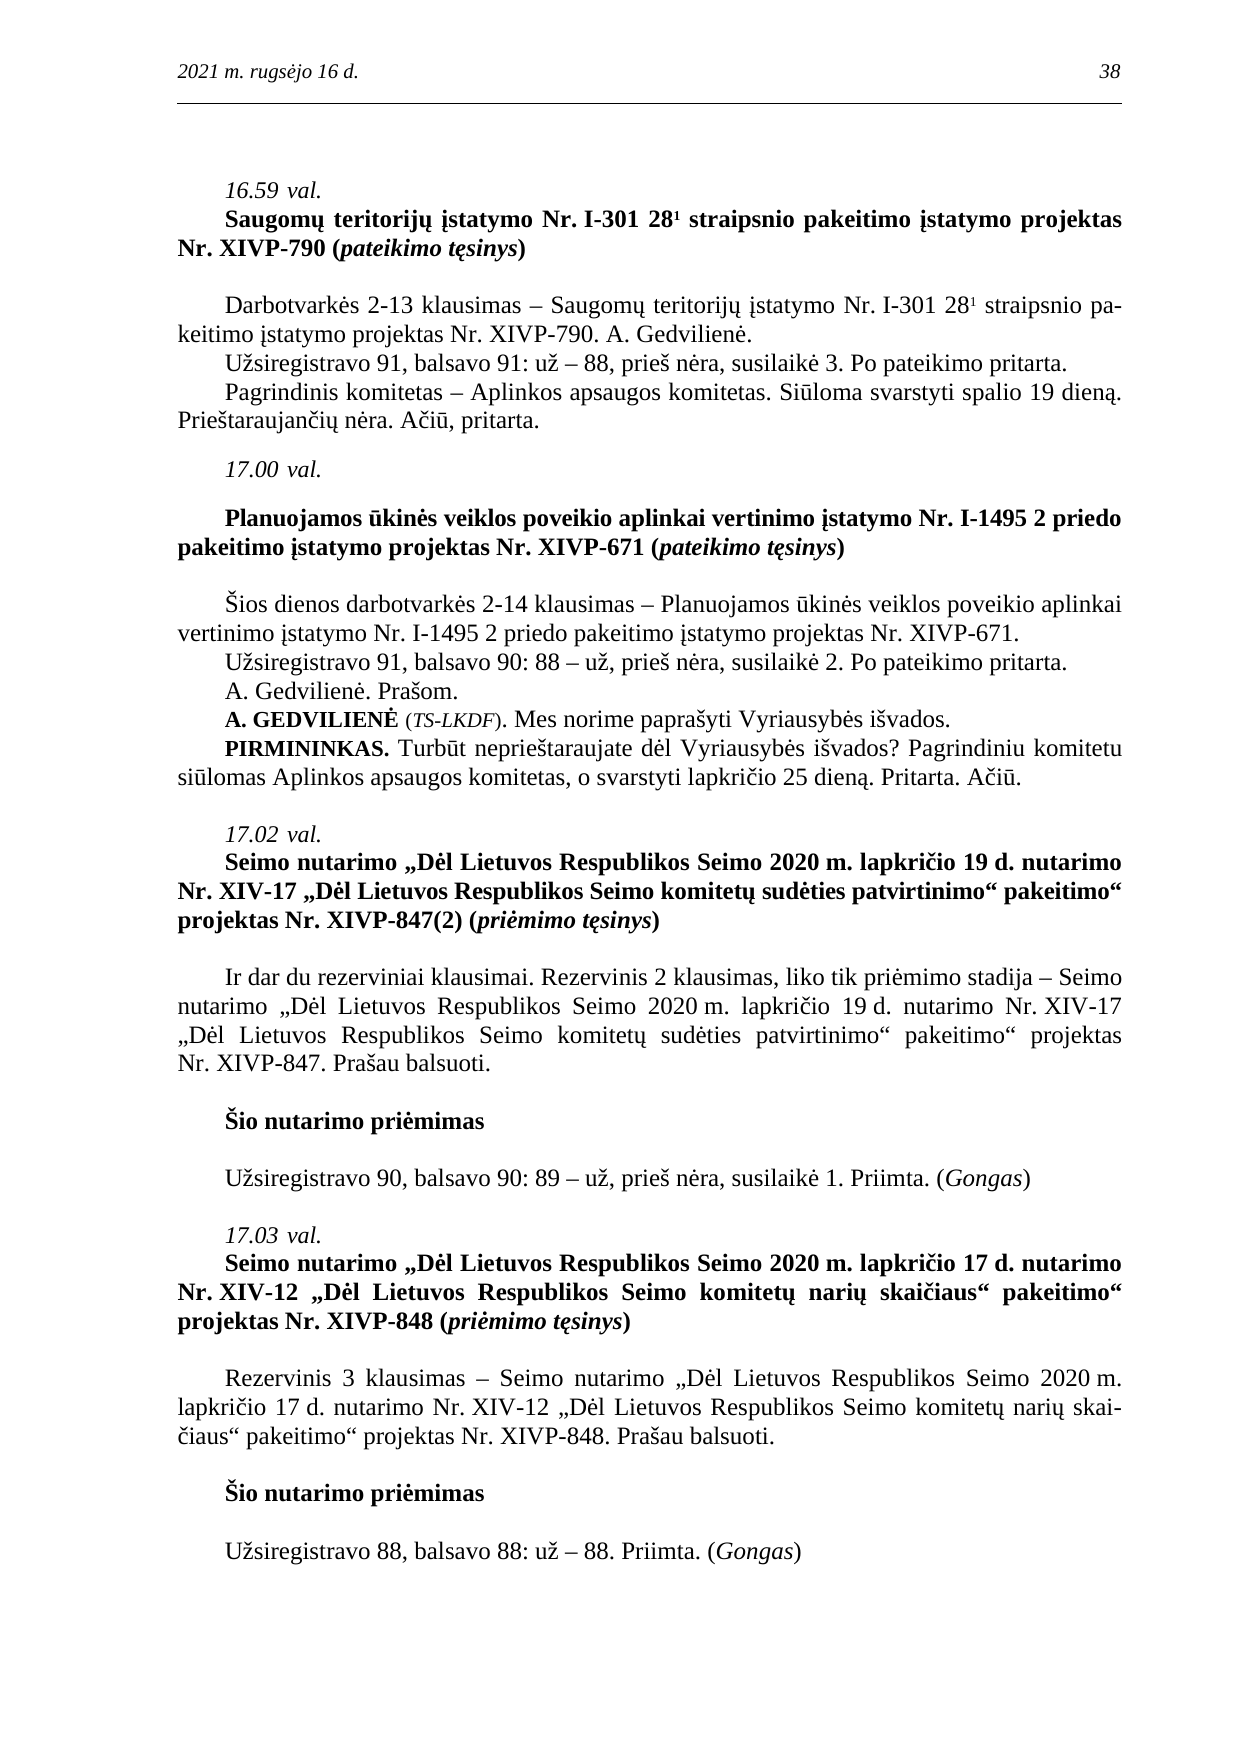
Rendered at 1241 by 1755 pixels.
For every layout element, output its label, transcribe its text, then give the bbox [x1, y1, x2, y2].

text Re­zer­vi­nis 3 klau­si­mas – Sei­mo nu­ta­ri­mo „Dėl Lie­tu­vos Res­pub­li­kos Sei­mo 2020 m. lap­kri­čio 17 d. nu­ta­ri­mo Nr. XIV-12 „Dėl Lie­tu­vos Res­pub­li­kos Sei­mo ko­mi­te­tų na­rių skai­čiaus“ pa­kei­ti­mo“ pro­jek­tas Nr. XIVP-848. Pra­šau bal­suo­ti. [177, 1363, 1122, 1450]
text 17.03 val. [224, 1221, 1122, 1248]
text A. GEDVILIENĖ (TS-LKDF). Mes no­ri­me pa­pra­šy­ti Vy­riau­sy­bės iš­va­dos. [177, 704, 1122, 733]
text 16.59 val. [224, 176, 1122, 204]
text Dar­bo­tvarkės 2-13 klau­si­mas – Sau­go­mų te­ri­to­ri­jų įsta­ty­mo Nr. I-301 281 straips­nio pa­kei­ti­mo įsta­ty­mo pro­jek­tas Nr. XIVP-790. A. Ged­vi­lie­nė. [177, 290, 1122, 348]
text Ir dar du re­zer­vi­niai klau­si­mai. Re­zer­vi­nis 2 klau­si­mas, li­ko tik pri­ėmi­mo sta­di­ja – Sei­mo nu­ta­ri­mo „Dėl Lie­tu­vos Res­pub­li­kos Sei­mo 2020 m. lap­kri­čio 19 d. nu­ta­ri­mo Nr. XIV-17 „Dėl Lie­tu­vos Res­pub­li­kos Sei­mo ko­mi­te­tų su­dė­ties pa­tvir­ti­ni­mo“ pa­kei­ti­mo“ pro­jek­tas Nr. XIVP-847. Pra­šau bal­suo­ti. [177, 962, 1122, 1077]
text Už­si­re­gist­ra­vo 88, bal­sa­vo 88: už – 88. Pri­im­ta. (Gon­gas) [177, 1536, 1122, 1565]
text Šio nu­ta­ri­mo pri­ėmi­mas [177, 1478, 1122, 1507]
text Už­si­re­gist­ra­vo 90, bal­sa­vo 90: 89 – už, prieš nė­ra, su­si­lai­kė 1. Pri­im­ta. (Gon­gas) [177, 1163, 1122, 1192]
text 17.02 val. [224, 819, 1122, 847]
text A. Ged­vi­lie­nė. Pra­šom. [177, 676, 1122, 704]
text Pa­grin­di­nis ko­mi­te­tas – Ap­lin­kos ap­sau­gos ko­mi­te­tas. Siū­lo­ma svars­ty­ti spa­lio 19 die­ną. Prieš­ta­rau­jan­čių nė­ra. Ačiū, pri­tar­ta. [177, 377, 1122, 434]
text Sei­mo nu­ta­ri­mo „Dėl Lie­tu­vos Res­pub­li­kos Sei­mo 2020 m. lap­kri­čio 19 d. nu­ta­ri­mo Nr. XIV-17 „Dėl Lie­tu­vos Res­pub­li­kos Sei­mo ko­mi­te­tų su­dė­ties pa­tvir­ti­ni­mo“ pa­kei­ti­mo“ pro­jek­tas Nr. XIVP-847(2) (pri­ėmi­mo tę­si­nys) [177, 847, 1122, 933]
text Šio nu­ta­ri­mo pri­ėmi­mas [177, 1106, 1122, 1135]
text PIRMININKAS. Tur­būt ne­pri­eš­ta­rau­ja­te dėl Vy­riau­sy­bės iš­va­dos? Pa­grin­di­niu ko­mi­te­tu siū­lo­mas Ap­lin­kos ap­sau­gos ko­mi­te­tas, o svars­ty­ti lap­kri­čio 25 die­ną. Pri­tar­ta. Ačiū. [177, 733, 1122, 791]
text Pla­nuo­ja­mos ūki­nės veik­los po­vei­kio ap­lin­kai ver­ti­ni­mo įsta­ty­mo Nr. I-1495 2 prie­do pa­kei­ti­mo įsta­ty­mo pro­jek­tas Nr. XIVP-671 (pa­tei­ki­mo tę­si­nys) [177, 503, 1122, 561]
text Sau­go­mų te­ri­to­ri­jų įsta­ty­mo Nr. I-301 281 straips­nio pa­kei­ti­mo įsta­ty­mo pro­jek­tas Nr. XIVP-790 (pa­tei­ki­mo tę­si­nys) [177, 204, 1122, 262]
text 17.00 val. [224, 455, 1122, 482]
text Už­si­re­gist­ra­vo 91, bal­sa­vo 91: už – 88, prieš nė­ra, su­si­lai­kė 3. Po pa­tei­ki­mo pri­tar­ta. [177, 348, 1122, 377]
text Šios die­nos dar­bo­tvarkės 2-14 klau­si­mas – Pla­nuo­ja­mos ūki­nės veik­los po­vei­kio ap­lin­kai ver­ti­ni­mo įsta­ty­mo Nr. I-1495 2 prie­do pa­kei­ti­mo įsta­ty­mo pro­jek­tas Nr. XIVP-671. [177, 589, 1122, 647]
text Sei­mo nu­ta­ri­mo „Dėl Lie­tu­vos Res­pub­li­kos Sei­mo 2020 m. lap­kri­čio 17 d. nu­ta­ri­mo Nr. XIV-12 „Dėl Lie­tu­vos Res­pub­li­kos Sei­mo ko­mi­te­tų na­rių skai­čiaus“ pa­kei­ti­mo“ projek­tas Nr. XIVP-848 (pri­ėmi­mo tę­si­nys) [177, 1248, 1122, 1335]
text Už­si­re­gist­ra­vo 91, bal­sa­vo 90: 88 – už, prieš nė­ra, su­si­lai­kė 2. Po pa­tei­ki­mo pri­tar­ta. [177, 647, 1122, 676]
